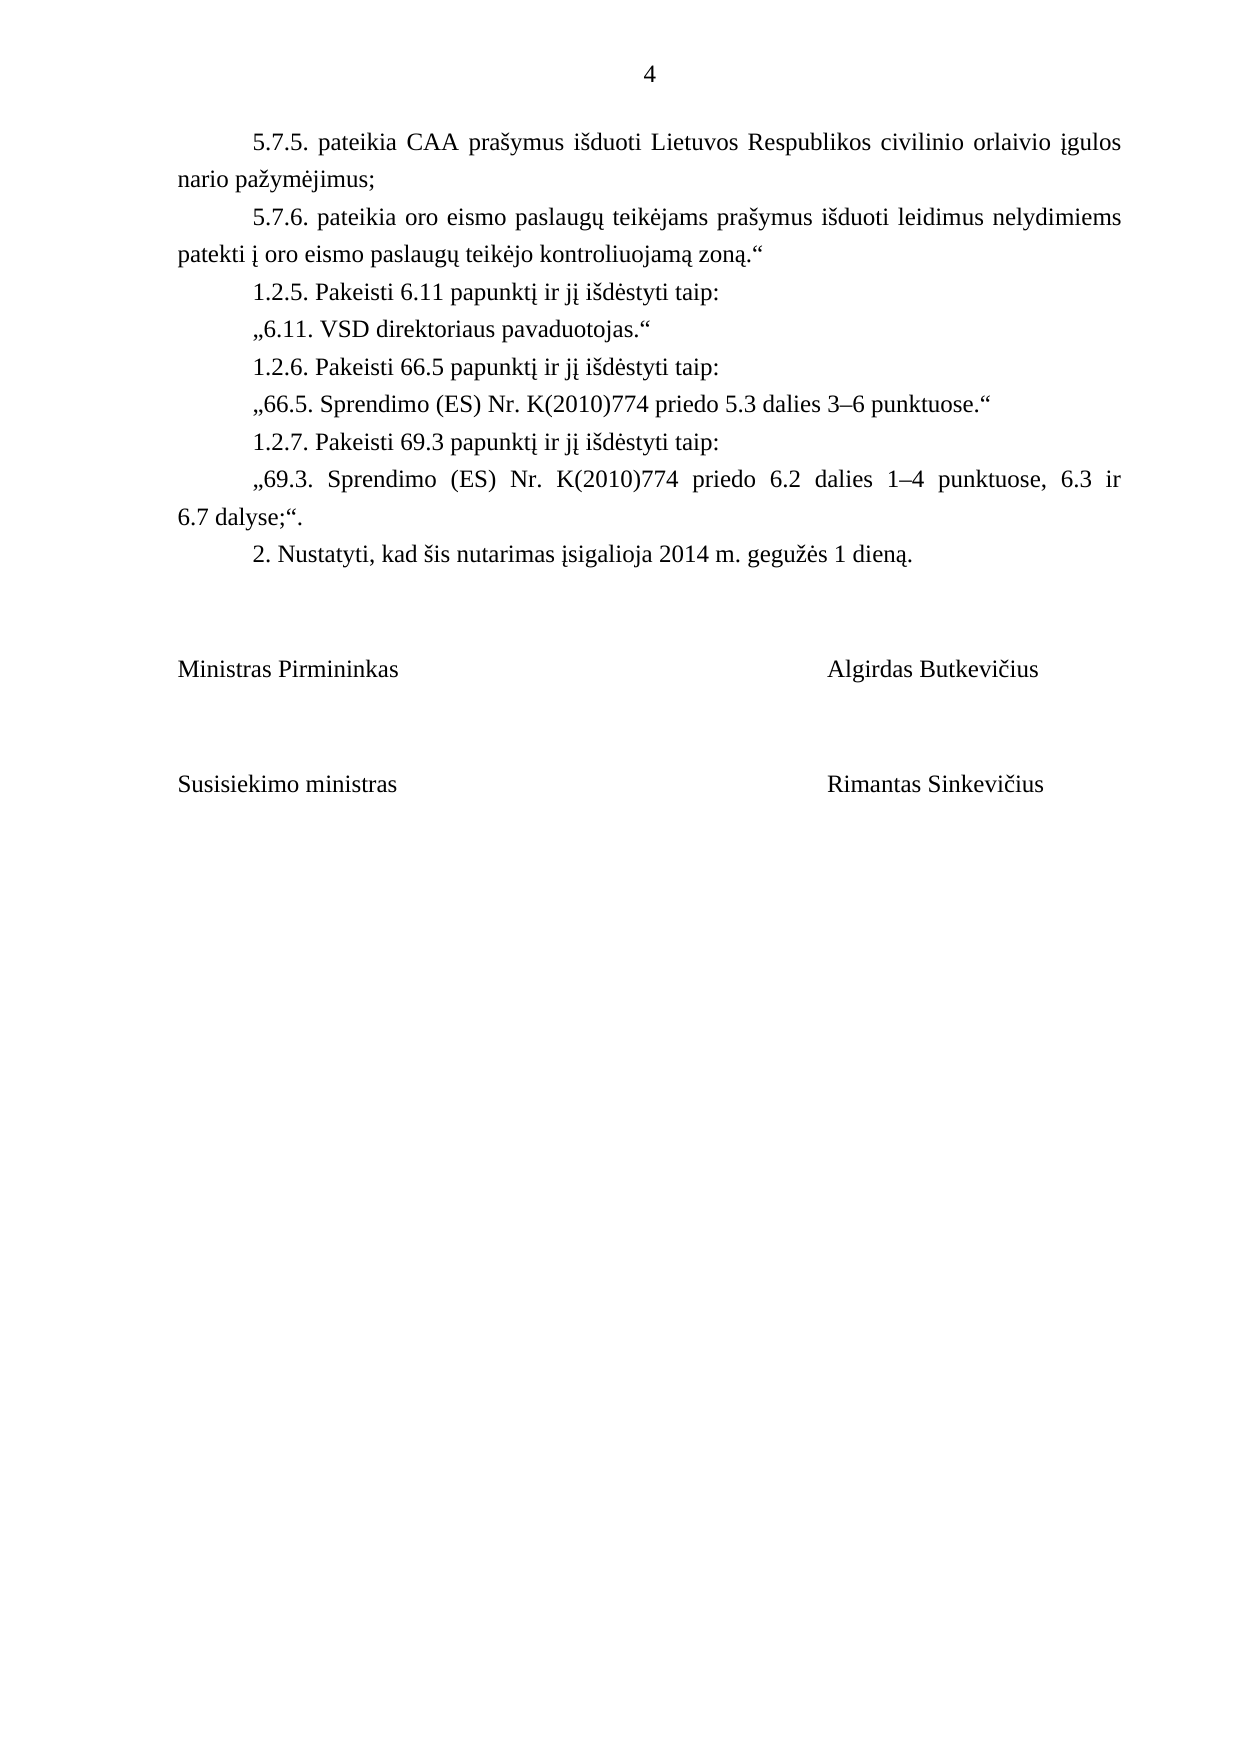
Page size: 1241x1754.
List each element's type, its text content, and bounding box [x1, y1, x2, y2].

text 1.2.6. Pakeisti 66.5 papunktį ir jį išdėstyti taip: [177, 343, 1122, 381]
text 2. Nustatyti, kad šis nutarimas įsigalioja 2014 m. gegužės 1 dieną. [177, 531, 1122, 568]
text Susisiekimo ministras Rimantas Sinkevičius [177, 769, 1122, 798]
text Ministras Pirmininkas Algirdas Butkevičius [177, 654, 1122, 683]
text 1.2.5. Pakeisti 6.11 papunktį ir jį išdėstyti taip: [177, 268, 1122, 306]
text 5.7.5. pateikia CAA prašymus išduoti Lietuvos Respublikos civilinio orlaivio įgulos nario pažymėjimus; [177, 118, 1122, 193]
text „66.5. Sprendimo (ES) Nr. K(2010)774 priedo 5.3 dalies 3–6 punktuose.“ [177, 381, 1122, 418]
text „6.11. VSD direktoriaus pavaduotojas.“ [177, 306, 1122, 343]
text 1.2.7. Pakeisti 69.3 papunktį ir jį išdėstyti taip: [177, 418, 1122, 456]
text 5.7.6. pateikia oro eismo paslaugų teikėjams prašymus išduoti leidimus nelydimiems patekti į oro eismo paslaugų teikėjo kontroliuojamą zoną.“ [177, 193, 1122, 268]
text „69.3. Sprendimo (ES) Nr. K(2010)774 priedo 6.2 dalies 1–4 punktuose, 6.3 ir 6.7 dalyse;“. [177, 456, 1122, 531]
